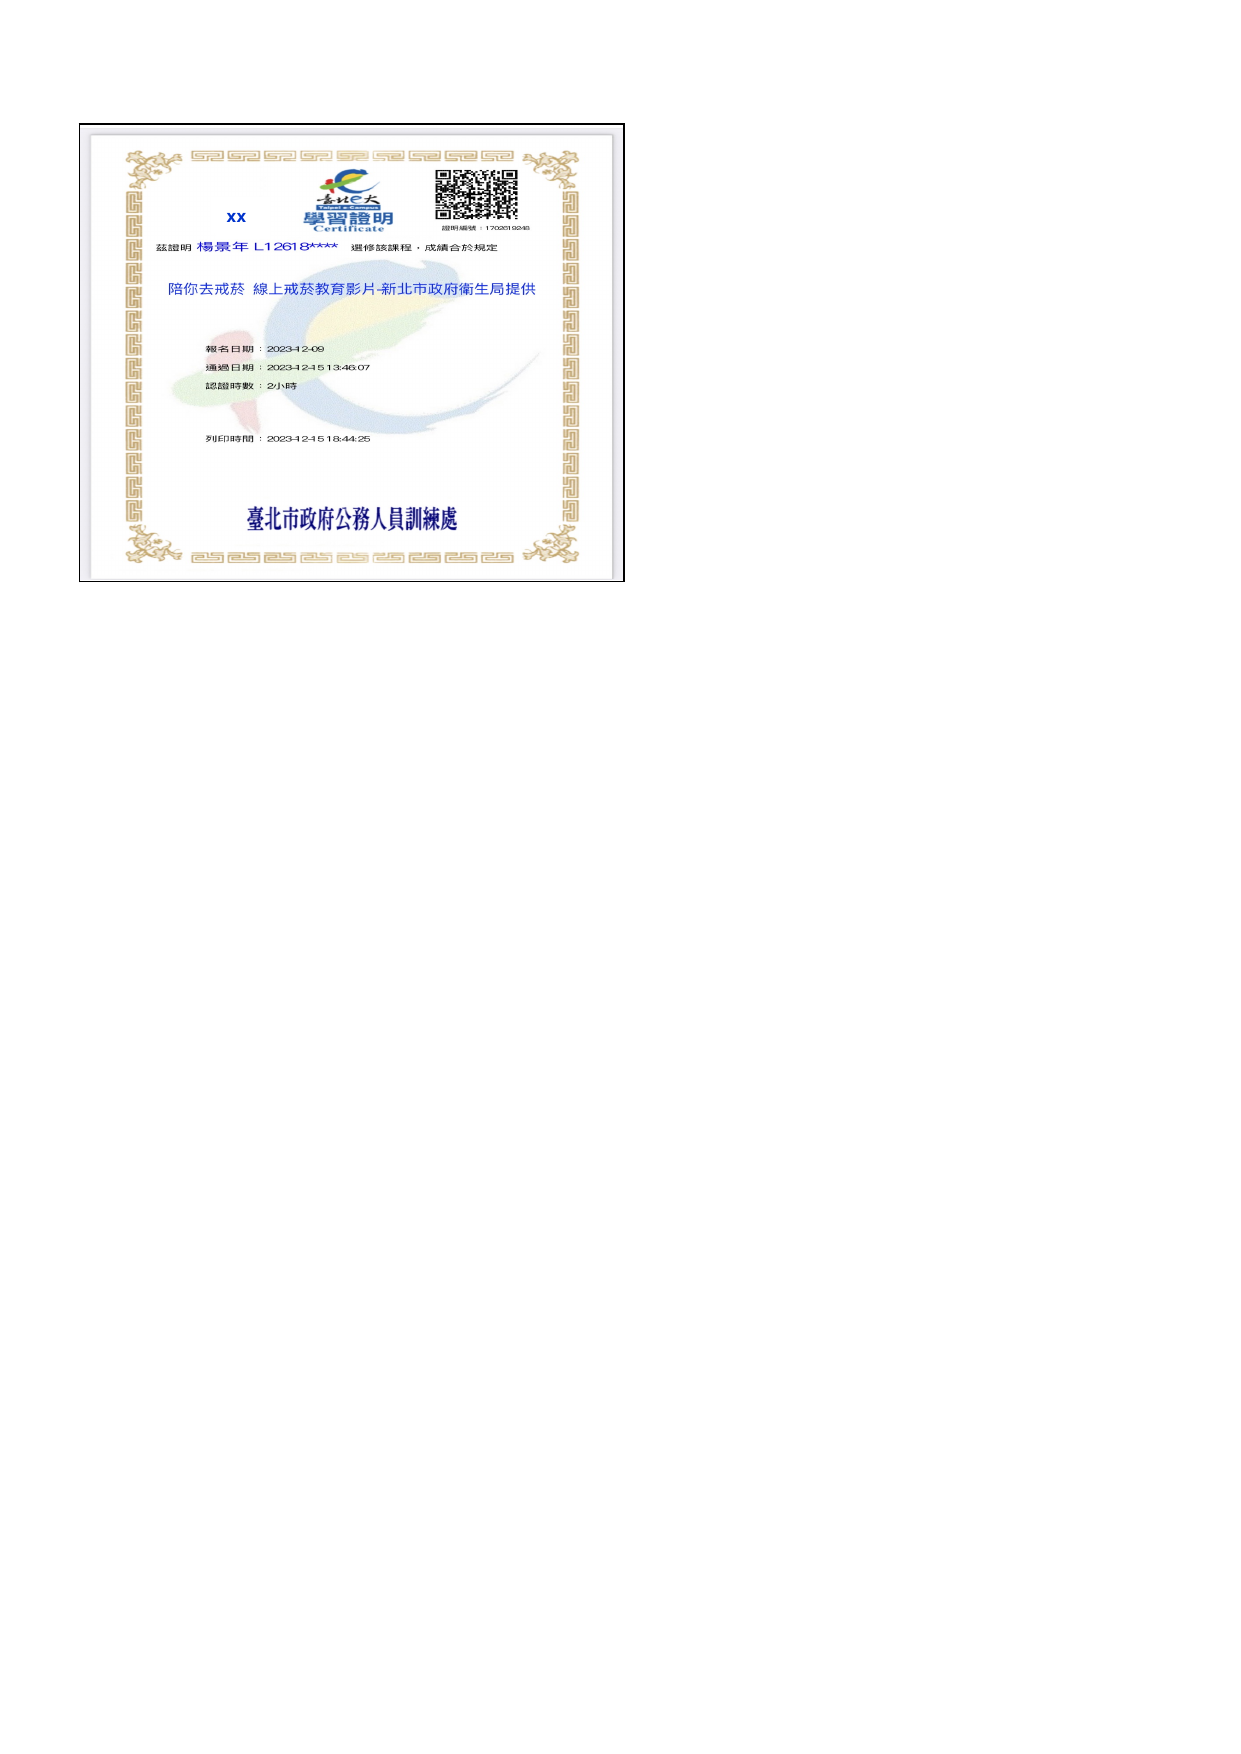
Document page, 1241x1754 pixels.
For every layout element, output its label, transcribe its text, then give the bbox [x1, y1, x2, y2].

text xxx [226, 204, 255, 225]
